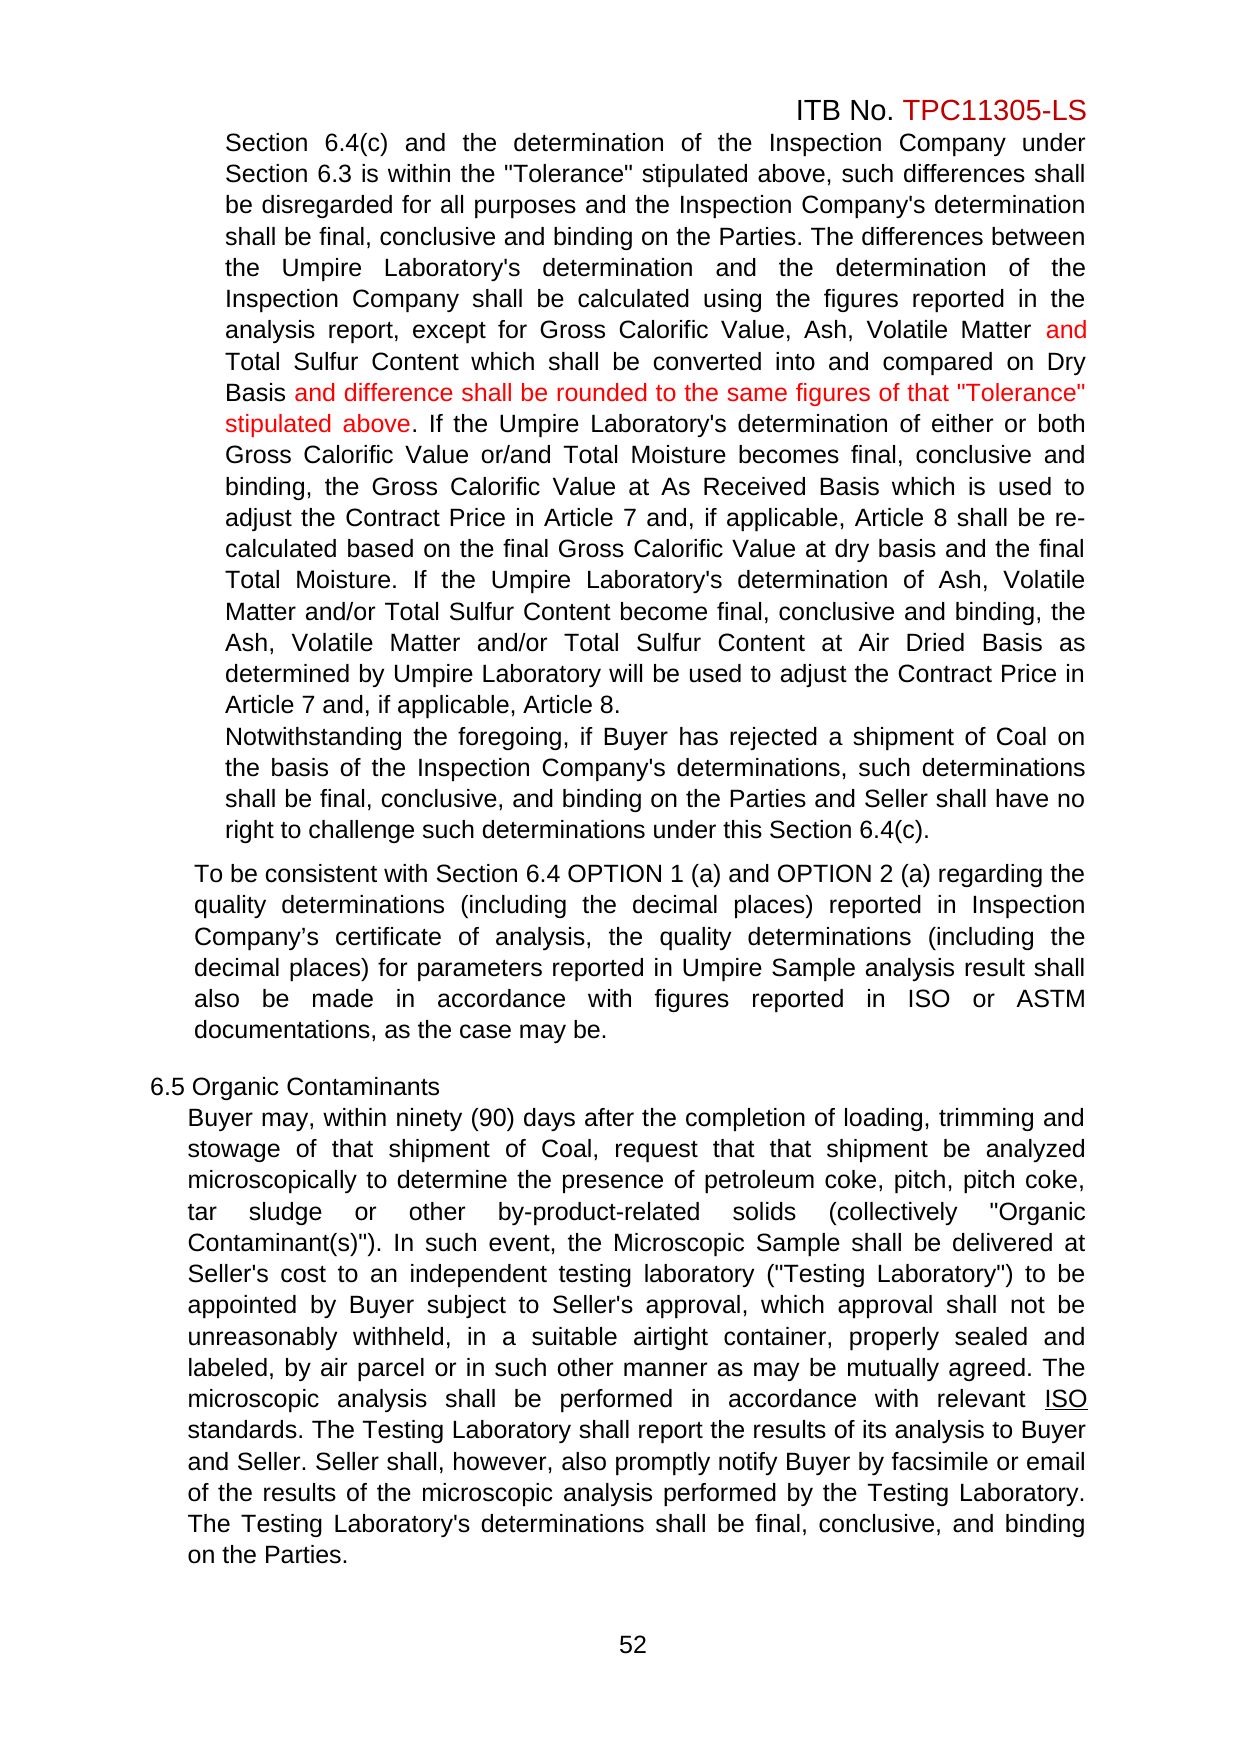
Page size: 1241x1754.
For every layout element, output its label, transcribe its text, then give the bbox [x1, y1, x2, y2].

text Notwithstanding the foregoing, if Buyer has rejected a shipment of Coal on the basis of the Inspection Company's determinations, such determinations shall be final, conclusive, and binding on the Parties and Seller shall have no right to challenge such determinations under this Section 6.4(c). [225, 720, 1087, 845]
text Buyer may, within ninety (90) days after the completion of loading, trimming and stowage of that shipment of Coal, request that that shipment be analyzed microscopically to determine the presence of petroleum coke, pitch, pitch coke, tar sludge or other by-product-related solids (collectively "Organic Contaminant(s)"). In such event, the Microscopic Sample shall be delivered at Seller's cost to an independent testing laboratory ("Testing Laboratory") to be appointed by Buyer subject to Seller's approval, which approval shall not be unreasonably withheld, in a suitable airtight container, properly sealed and labeled, by air parcel or in such other manner as may be mutually agreed. The microscopic analysis shall be performed in accordance with relevant ISO standards. The Testing Laboratory shall report the results of its analysis to Buyer and Seller. Seller shall, however, also promptly notify Buyer by facsimile or email of the results of the microscopic analysis performed by the Testing Laboratory. The Testing Laboratory's determinations shall be final, conclusive, and binding on the Parties. [187, 1101, 1087, 1570]
list Section 6.4(c) and the determination of the Inspection Company under Section 6.3 is within the "Tolerance" stipulated above, such differences shall be disregarded for all purposes and the Inspection Company's determination shall be final, conclusive and binding on the Parties. The differences between the Umpire Laboratory's determination and the determination of the Inspection Company shall be calculated using the figures reported in the analysis report, except for Gross Calorific Value, Ash, Volatile Matter and Total Sulfur Content which shall be converted into and compared on Dry Basis and difference shall be rounded to the same figures of that "Tolerance" stipulated above. If the Umpire Laboratory's determination of either or both Gross Calorific Value or/and Total Moisture becomes final, conclusive and binding, the Gross Calorific Value at As Received Basis which is used to adjust the Contract Price in Article 7 and, if applicable, Article 8 shall be re-calculated based on the final Gross Calorific Value at dry basis and the final Total Moisture. If the Umpire Laboratory's determination of Ash, Volatile Matter and/or Total Sulfur Content become final, conclusive and binding, the Ash, Volatile Matter and/or Total Sulfur Content at Air Dried Basis as determined by Umpire Laboratory will be used to adjust the Contract Price in Article 7 and, if applicable, Article 8. [187, 126, 1087, 720]
text 6.5 Organic Contaminants [150, 1070, 1192, 1101]
text To be consistent with Section 6.4 OPTION 1 (a) and OPTION 2 (a) regarding the quality determinations (including the decimal places) reported in Inspection Company’s certificate of analysis, the quality determinations (including the decimal places) for parameters reported in Umpire Sample analysis result shall also be made in accordance with figures reported in ISO or ASTM documentations, as the case may be. [194, 857, 1087, 1045]
